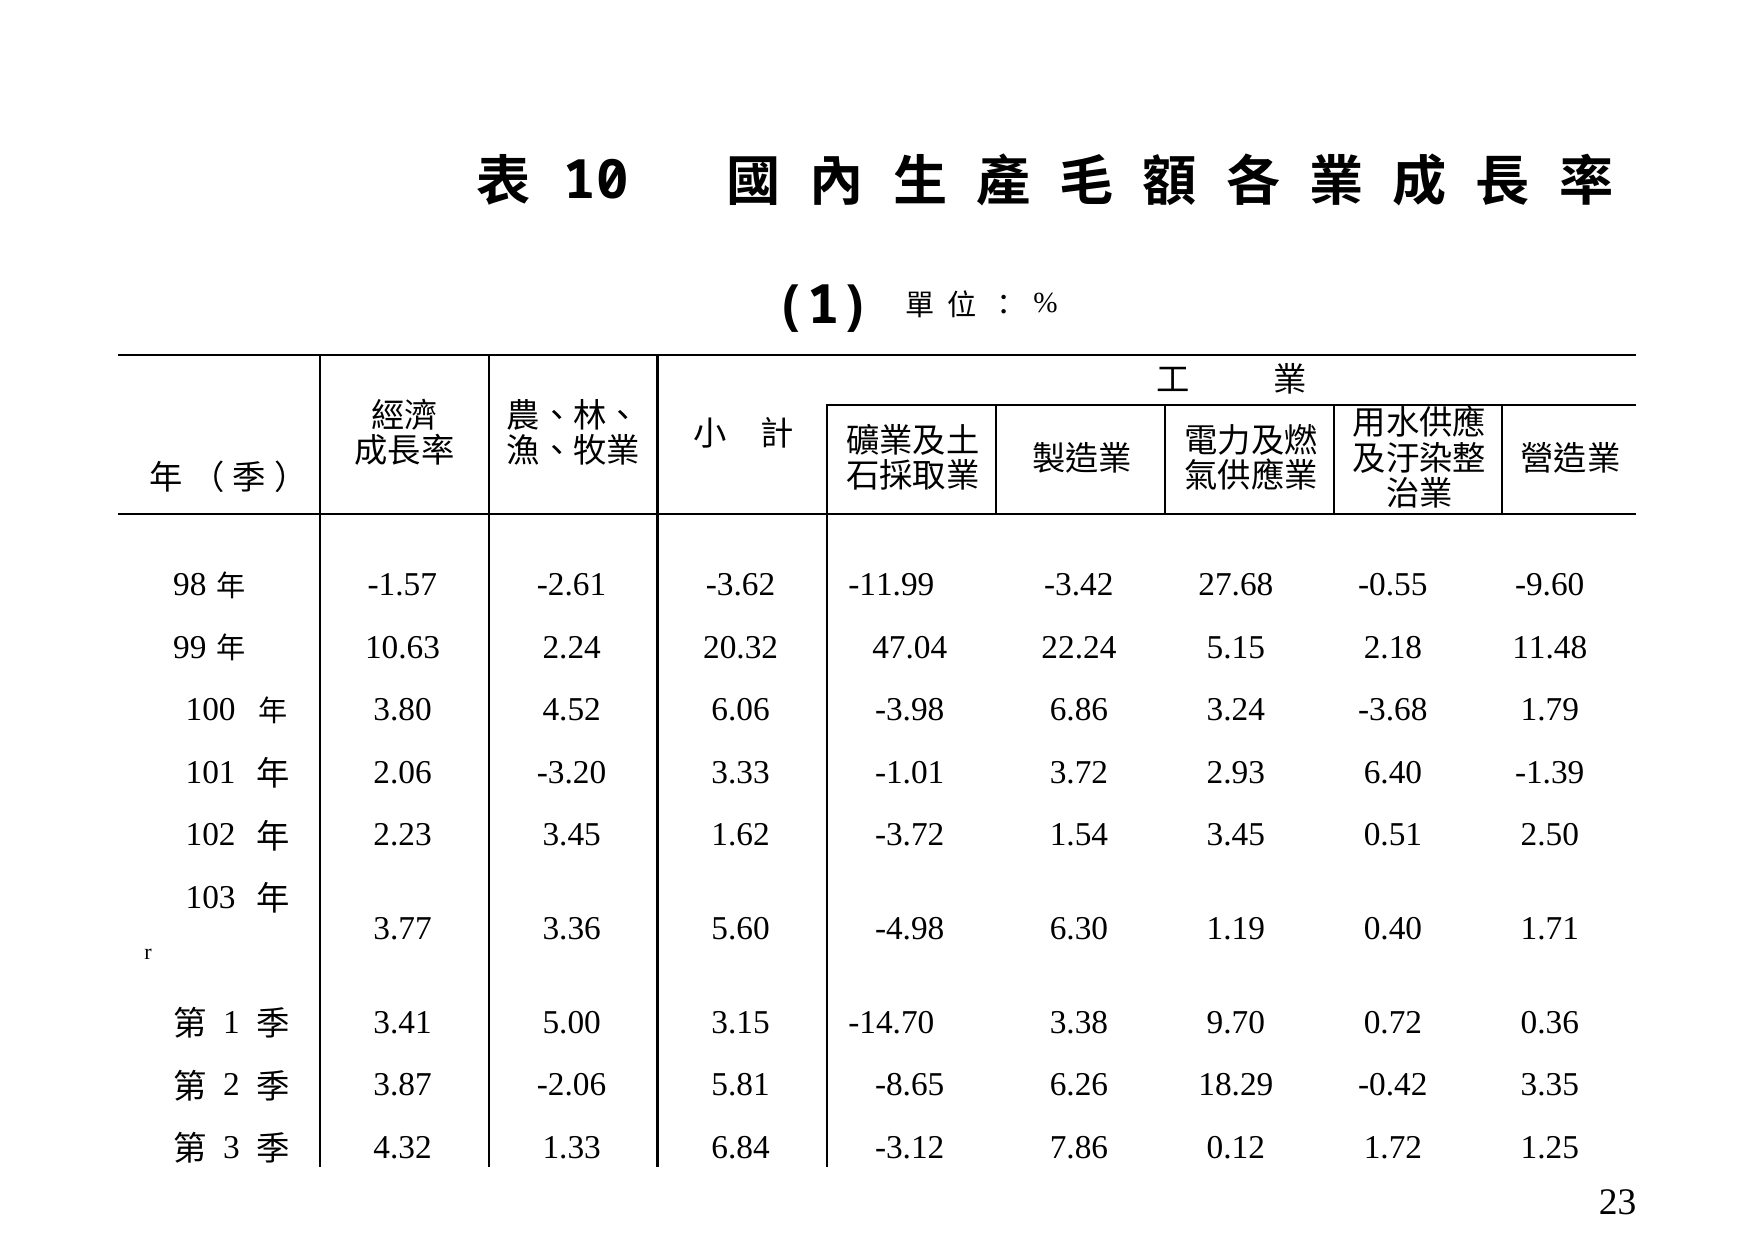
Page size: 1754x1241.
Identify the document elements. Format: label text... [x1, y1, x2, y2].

table_cell 2.93 [1165, 729, 1322, 792]
table_cell 6.06 [659, 667, 826, 729]
table_cell -4.98 [828, 854, 996, 979]
table_cell 3.36 [490, 854, 656, 979]
table_cell 3.33 [659, 729, 826, 792]
table_cell 102年 [118, 792, 319, 854]
table_header 工 業 [827, 356, 1636, 404]
table_cell 6.40 [1322, 729, 1479, 792]
table_cell 3.35 [1479, 1042, 1636, 1104]
table_cell 3.77 [321, 854, 488, 979]
table_cell 1.79 [1479, 667, 1636, 729]
table_cell 20.32 [659, 604, 826, 667]
table_cell 2.23 [321, 792, 488, 854]
table_cell -0.42 [1322, 1042, 1479, 1104]
table_cell 11.48 [1479, 604, 1636, 667]
table_cell 3.80 [321, 667, 488, 729]
table_header 經濟 成長率 [321, 356, 488, 512]
table_cell 0.40 [1322, 854, 1479, 979]
table_cell -2.61 [490, 515, 656, 604]
table_cell 3.41 [321, 979, 488, 1042]
table_cell 電力及燃氣供應業 [1166, 406, 1333, 512]
table_cell 4.52 [490, 667, 656, 729]
table_cell 101年 [118, 729, 319, 792]
table_cell 用水供應及汙染整治業 [1335, 406, 1501, 512]
table_cell -9.60 [1479, 515, 1636, 604]
table_header 小 計 [659, 356, 827, 512]
table_cell -0.55 [1322, 515, 1479, 604]
table_cell -3.98 [828, 667, 996, 729]
table_cell 100年 [118, 667, 319, 729]
table_cell -3.62 [659, 515, 826, 604]
table_cell 47.04 [828, 604, 996, 667]
table_cell 0.72 [1322, 979, 1479, 1042]
text 表10 國內生產毛額各業成長率(1) 單位：% [199, 104, 1630, 354]
table_cell -1.01 [828, 729, 996, 792]
table_cell 1.72 [1322, 1104, 1479, 1167]
table_cell 5.60 [659, 854, 826, 979]
table_cell 第2季 [118, 1042, 319, 1104]
table_cell -8.65 [828, 1042, 996, 1104]
table_cell -3.42 [996, 515, 1165, 604]
table_cell 4.32 [321, 1104, 488, 1167]
table_cell 1.19 [1165, 854, 1322, 979]
table_cell 27.68 [1165, 515, 1322, 604]
table_cell 5.00 [490, 979, 656, 1042]
table_cell 3.72 [996, 729, 1165, 792]
table_cell 礦業及土石採取業 [828, 406, 995, 512]
table_cell 2.06 [321, 729, 488, 792]
table_cell 1.62 [659, 792, 826, 854]
table_cell 6.30 [996, 854, 1165, 979]
table_cell 18.29 [1165, 1042, 1322, 1104]
table_cell 1.54 [996, 792, 1165, 854]
table_cell 98年 [118, 515, 319, 604]
table_cell 製造業 [997, 406, 1164, 512]
table_cell 22.24 [996, 604, 1165, 667]
table_cell 2.50 [1479, 792, 1636, 854]
table_cell -14.70 [828, 979, 996, 1042]
table_cell -3.12 [828, 1104, 996, 1167]
table_cell -3.72 [828, 792, 996, 854]
table_cell 3.24 [1165, 667, 1322, 729]
table_header 年（季） [118, 356, 319, 512]
table_cell 3.87 [321, 1042, 488, 1104]
table_cell 99年 [118, 604, 319, 667]
table_cell 0.51 [1322, 792, 1479, 854]
table_cell 2.18 [1322, 604, 1479, 667]
table_cell -3.68 [1322, 667, 1479, 729]
table_cell 1.33 [490, 1104, 656, 1167]
table_cell 6.26 [996, 1042, 1165, 1104]
table_cell 營造業 [1503, 406, 1636, 512]
table_cell 5.81 [659, 1042, 826, 1104]
table_cell -11.99 [828, 515, 996, 604]
table_cell 9.70 [1165, 979, 1322, 1042]
table_cell -1.57 [321, 515, 488, 604]
table_cell 2.24 [490, 604, 656, 667]
table_cell 0.36 [1479, 979, 1636, 1042]
table_cell -1.39 [1479, 729, 1636, 792]
table_cell 1.25 [1479, 1104, 1636, 1167]
table_cell 6.84 [659, 1104, 826, 1167]
table_header 農、林、 漁、牧業 [490, 356, 656, 512]
table_cell 3.15 [659, 979, 826, 1042]
table_cell 5.15 [1165, 604, 1322, 667]
table_cell 10.63 [321, 604, 488, 667]
table_cell -2.06 [490, 1042, 656, 1104]
table_cell 3.38 [996, 979, 1165, 1042]
table_cell 0.12 [1165, 1104, 1322, 1167]
table_cell -3.20 [490, 729, 656, 792]
table_cell 3.45 [490, 792, 656, 854]
table_cell 103年r [118, 854, 319, 979]
table_cell 1.71 [1479, 854, 1636, 979]
table_cell 第1季 [118, 979, 319, 1042]
table_cell 3.45 [1165, 792, 1322, 854]
table_cell 6.86 [996, 667, 1165, 729]
table_cell 第3季 [118, 1104, 319, 1167]
table_cell 7.86 [996, 1104, 1165, 1167]
